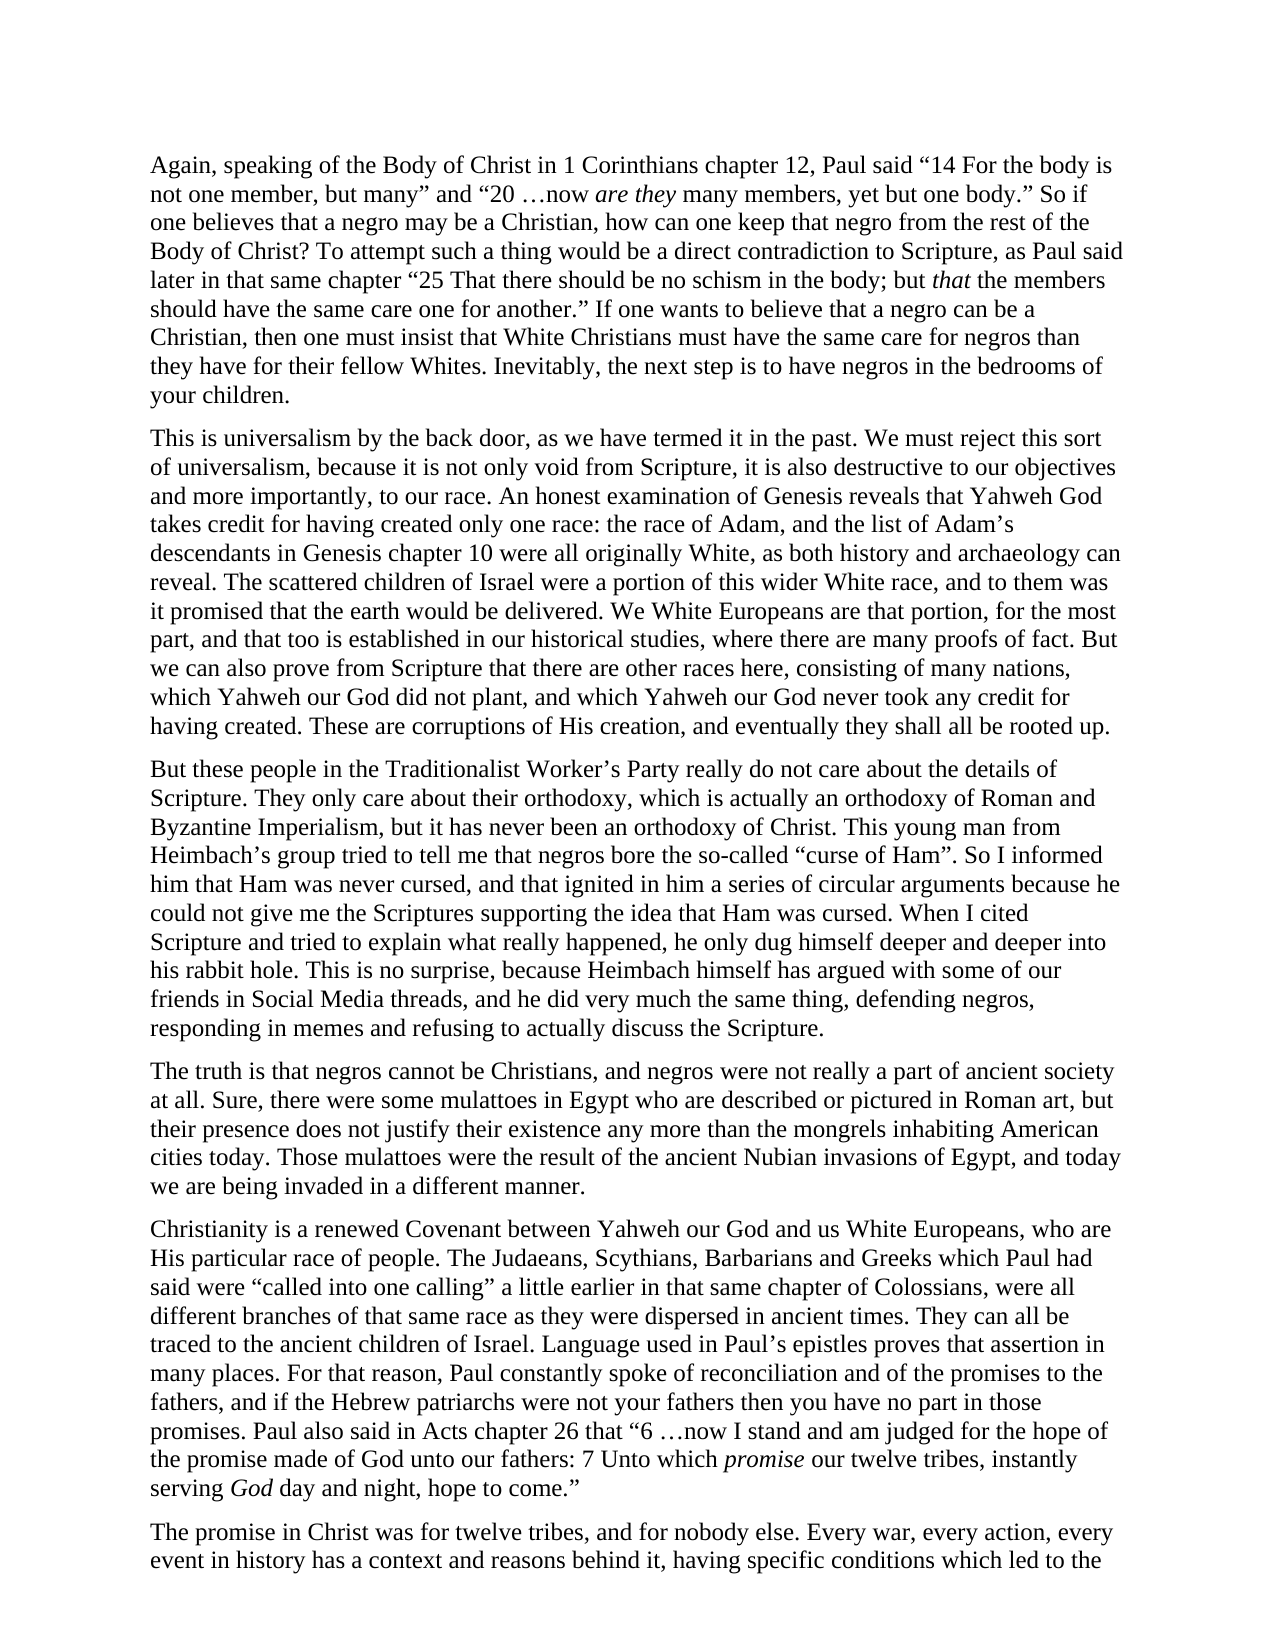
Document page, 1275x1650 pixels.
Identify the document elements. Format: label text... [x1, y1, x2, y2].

text Again, speaking of the Body of Christ in 1 Corinthians chapter 12, Paul said “14 For the body is not one member, but many” and “20 …now are they many members, yet but one body.” So if one believes that a negro may be a Christian, how can one keep that negro from the rest of the Body of Christ? To attempt such a thing would be a direct contradiction to Scripture, as Paul said later in that same chapter “25 That there should be no schism in the body; but that the members should have the same care one for another.” If one wants to believe that a negro can be a Christian, then one must insist that White Christians must have the same care for negros than they have for their fellow Whites. Inevitably, the next step is to have negros in the bedrooms of your children. [150, 150, 1125, 409]
text Christianity is a renewed Covenant between Yahweh our God and us White Europeans, who are His particular race of people. The Judaeans, Scythians, Barbarians and Greeks which Paul had said were “called into one calling” a little earlier in that same chapter of Colossians, were all different branches of that same race as they were dispersed in ancient times. They can all be traced to the ancient children of Israel. Language used in Paul’s epistles proves that assertion in many places. For that reason, Paul constantly spoke of reconciliation and of the promises to the fathers, and if the Hebrew patriarchs were not your fathers then you have no part in those promises. Paul also said in Acts chapter 26 that “6 …now I stand and am judged for the hope of the promise made of God unto our fathers: 7 Unto which promise our twelve tribes, instantly serving God day and night, hope to come.” [150, 1214, 1125, 1502]
text The truth is that negros cannot be Christians, and negros were not really a part of ancient society at all. Sure, there were some mulattoes in Egypt who are described or pictured in Roman art, but their presence does not justify their existence any more than the mongrels inhabiting American cities today. Those mulattoes were the result of the ancient Nubian invasions of Egypt, and today we are being invaded in a different manner. [150, 1056, 1125, 1200]
text But these people in the Traditionalist Worker’s Party really do not care about the details of Scripture. They only care about their orthodoxy, which is actually an orthodoxy of Roman and Byzantine Imperialism, but it has never been an orthodoxy of Christ. This young man from Heimbach’s group tried to tell me that negros bore the so-called “curse of Ham”. So I informed him that Ham was never cursed, and that ignited in him a series of circular arguments because he could not give me the Scriptures supporting the idea that Ham was cursed. When I cited Scripture and tried to explain what really happened, he only dug himself deeper and deeper into his rabbit hole. This is no surprise, because Heimbach himself has argued with some of our friends in Social Media threads, and he did very much the same thing, defending negros, responding in memes and refusing to actually discuss the Scripture. [150, 754, 1125, 1042]
text The promise in Christ was for twelve tribes, and for nobody else. Every war, every action, every event in history has a context and reasons behind it, having specific conditions which led to the [150, 1517, 1125, 1574]
text This is universalism by the back door, as we have termed it in the past. We must reject this sort of universalism, because it is not only void from Scripture, it is also destructive to our objectives and more importantly, to our race. An honest examination of Genesis reveals that Yahweh God takes credit for having created only one race: the race of Adam, and the list of Adam’s descendants in Genesis chapter 10 were all originally White, as both history and archaeology can reveal. The scattered children of Israel were a portion of this wider White race, and to them was it promised that the earth would be delivered. We White Europeans are that portion, for the most part, and that too is established in our historical studies, where there are many proofs of fact. But we can also prove from Scripture that there are other races here, consisting of many nations, which Yahweh our God did not plant, and which Yahweh our God never took any credit for having created. These are corruptions of His creation, and eventually they shall all be rooted up. [150, 423, 1125, 739]
